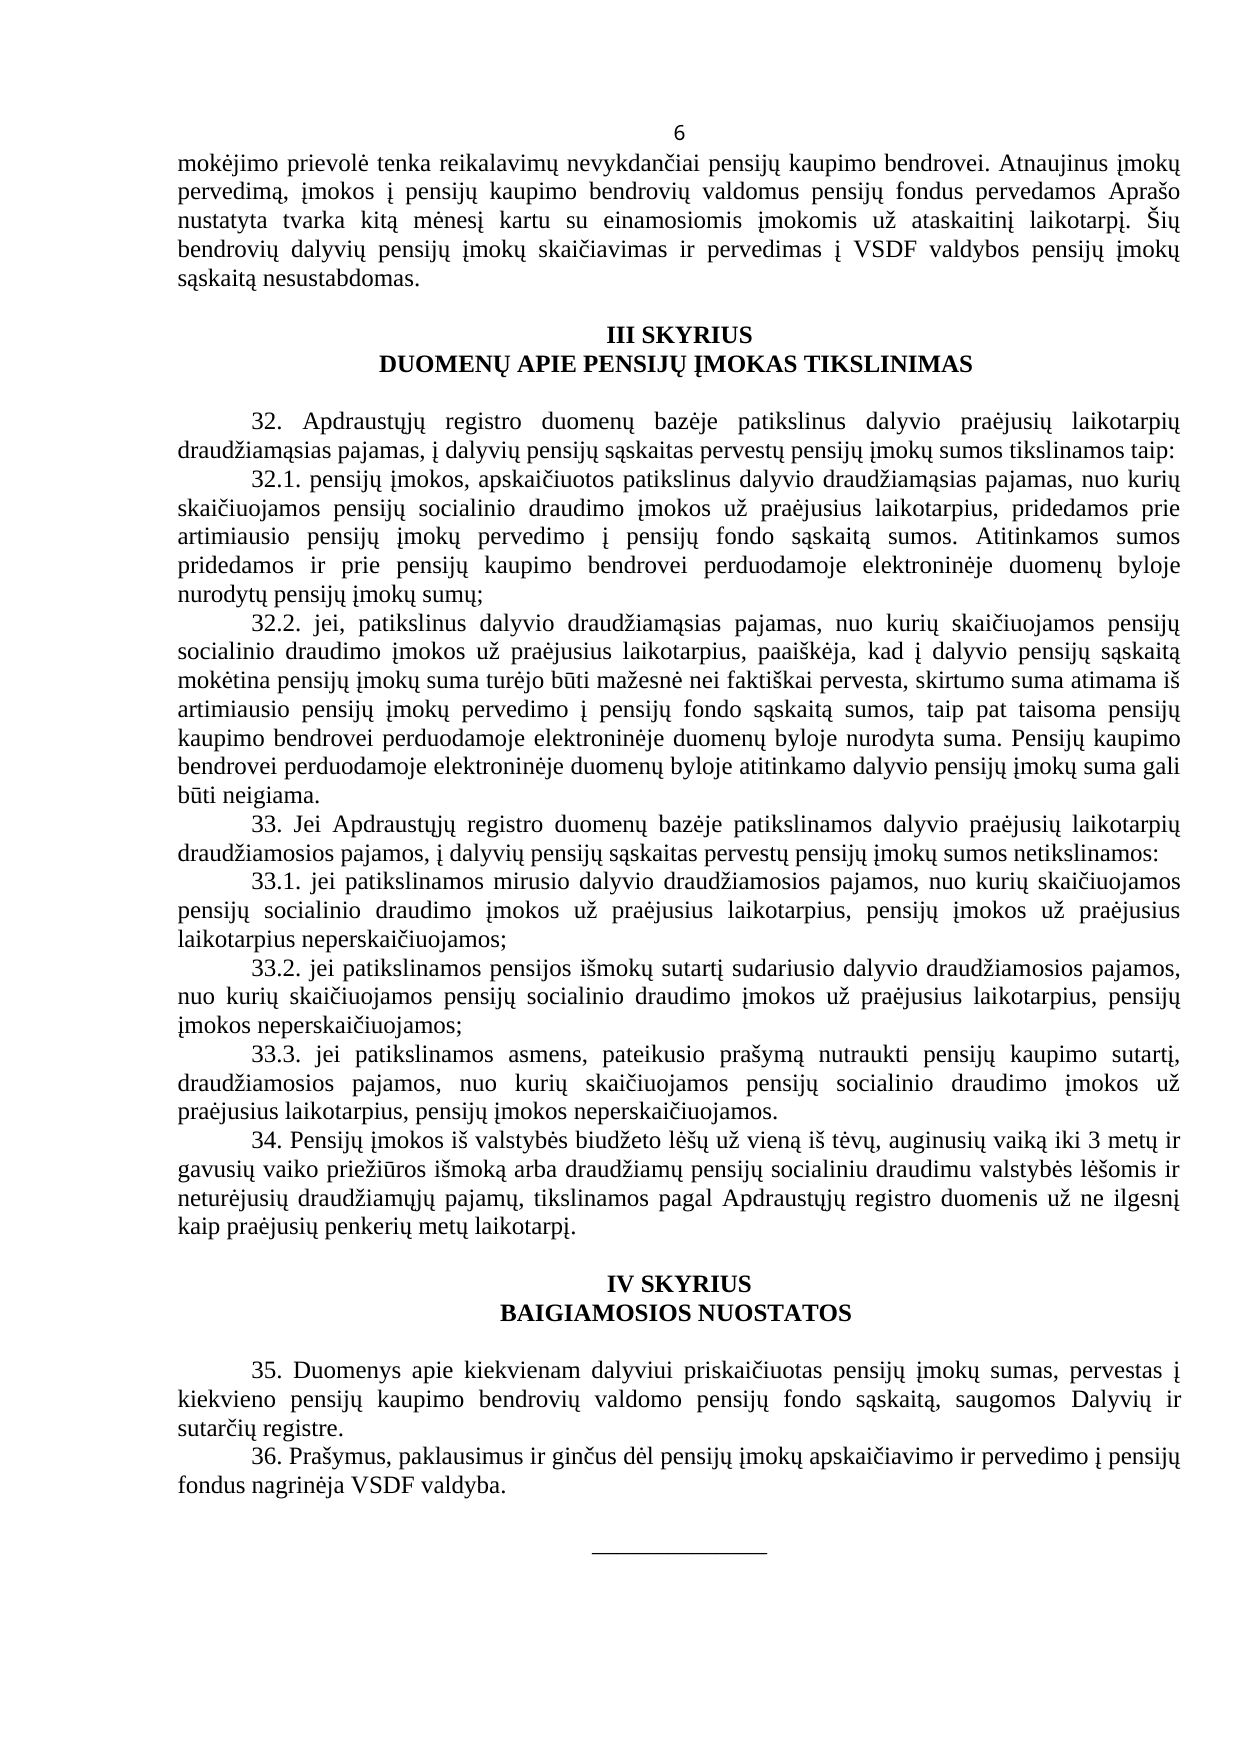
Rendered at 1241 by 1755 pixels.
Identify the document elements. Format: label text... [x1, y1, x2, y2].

text 35. Duomenys apie kiekvienam dalyviui priskaičiuotas pensijų įmokų sumas, pervestas į kiekvieno pensijų kaupimo bendrovių valdomo pensijų fondo sąskaitą, saugomos Dalyvių ir sutarčių registre. [177, 1355, 1181, 1441]
text 32. Apdraustųjų registro duomenų bazėje patikslinus dalyvio praėjusių laikotarpių draudžiamąsias pajamas, į dalyvių pensijų sąskaitas pervestų pensijų įmokų sumos tikslinamos taip: [177, 406, 1181, 464]
text 33.1. jei patikslinamos mirusio dalyvio draudžiamosios pajamos, nuo kurių skaičiuojamos pensijų socialinio draudimo įmokos už praėjusius laikotarpius, pensijų įmokos už praėjusius laikotarpius neperskaičiuojamos; [177, 866, 1181, 953]
text III SKYRIUS [177, 320, 1181, 349]
text 34. Pensijų įmokos iš valstybės biudžeto lėšų už vieną iš tėvų, auginusių vaiką iki 3 metų ir gavusių vaiko priežiūros išmoką arba draudžiamų pensijų socialiniu draudimu valstybės lėšomis ir neturėjusių draudžiamųjų pajamų, tikslinamos pagal Apdraustųjų registro duomenis už ne ilgesnį kaip praėjusių penkerių metų laikotarpį. [177, 1125, 1181, 1240]
text ______________ [177, 1528, 1181, 1556]
text 33. Jei Apdraustųjų registro duomenų bazėje patikslinamos dalyvio praėjusių laikotarpių draudžiamosios pajamos, į dalyvių pensijų sąskaitas pervestų pensijų įmokų sumos netikslinamos: [177, 809, 1181, 866]
text IV SKYRIUS [177, 1269, 1181, 1298]
text 36. Prašymus, paklausimus ir ginčus dėl pensijų įmokų apskaičiavimo ir pervedimo į pensijų fondus nagrinėja VSDF valdyba. [177, 1441, 1181, 1499]
text 32.1. pensijų įmokos, apskaičiuotos patikslinus dalyvio draudžiamąsias pajamas, nuo kurių skaičiuojamos pensijų socialinio draudimo įmokos už praėjusius laikotarpius, pridedamos prie artimiausio pensijų įmokų pervedimo į pensijų fondo sąskaitą sumos. Atitinkamos sumos pridedamos ir prie pensijų kaupimo bendrovei perduodamoje elektroninėje duomenų byloje nurodytų pensijų įmokų sumų; [177, 464, 1181, 608]
text 32.2. jei, patikslinus dalyvio draudžiamąsias pajamas, nuo kurių skaičiuojamos pensijų socialinio draudimo įmokos už praėjusius laikotarpius, paaiškėja, kad į dalyvio pensijų sąskaitą mokėtina pensijų įmokų suma turėjo būti mažesnė nei faktiškai pervesta, skirtumo suma atimama iš artimiausio pensijų įmokų pervedimo į pensijų fondo sąskaitą sumos, taip pat taisoma pensijų kaupimo bendrovei perduodamoje elektroninėje duomenų byloje nurodyta suma. Pensijų kaupimo bendrovei perduodamoje elektroninėje duomenų byloje atitinkamo dalyvio pensijų įmokų suma gali būti neigiama. [177, 608, 1181, 809]
text mokėjimo prievolė tenka reikalavimų nevykdančiai pensijų kaupimo bendrovei. Atnaujinus įmokų pervedimą, įmokos į pensijų kaupimo bendrovių valdomus pensijų fondus pervedamos Aprašo nustatyta tvarka kitą mėnesį kartu su einamosiomis įmokomis už ataskaitinį laikotarpį. Šių bendrovių dalyvių pensijų įmokų skaičiavimas ir pervedimas į VSDF valdybos pensijų įmokų sąskaitą nesustabdomas. [177, 148, 1181, 291]
text DUOMENŲ APIE PENSIJŲ ĮMOKAS TIKSLINIMAS [177, 349, 1181, 378]
text 33.3. jei patikslinamos asmens, pateikusio prašymą nutraukti pensijų kaupimo sutartį, draudžiamosios pajamos, nuo kurių skaičiuojamos pensijų socialinio draudimo įmokos už praėjusius laikotarpius, pensijų įmokos neperskaičiuojamos. [177, 1039, 1181, 1125]
text 33.2. jei patikslinamos pensijos išmokų sutartį sudariusio dalyvio draudžiamosios pajamos, nuo kurių skaičiuojamos pensijų socialinio draudimo įmokos už praėjusius laikotarpius, pensijų įmokos neperskaičiuojamos; [177, 953, 1181, 1039]
text BAIGIAMOSIOS NUOSTATOS [177, 1298, 1181, 1326]
